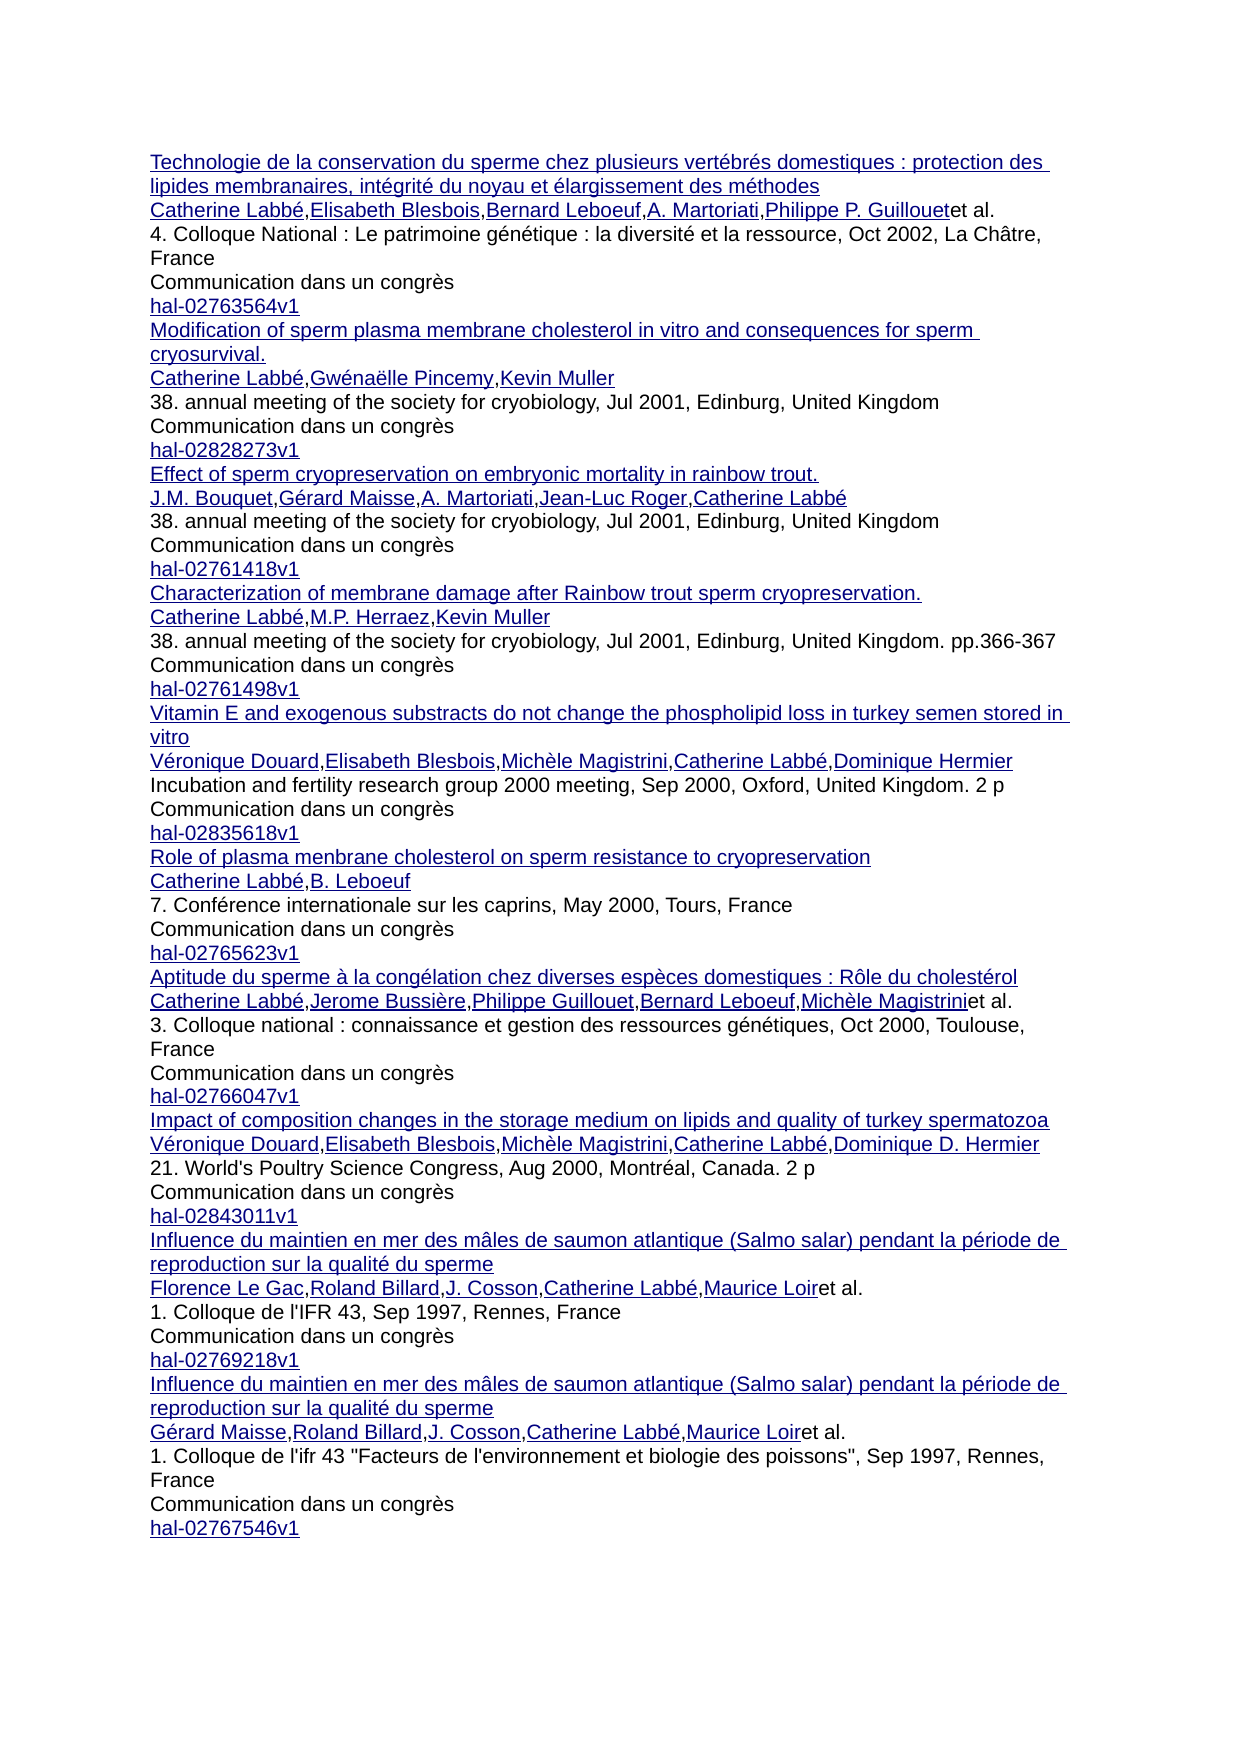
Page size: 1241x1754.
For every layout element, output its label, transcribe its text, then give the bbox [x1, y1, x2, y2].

table_cell Characterization of membrane damage after Rainbow trout sperm cryopreservation. Catherine Labbé,M.P. Herraez,Kevin Muller 38. annual meeting of the society for cryobiology, Jul 2001, Edinburg, United Kingdom. pp.366-367 Communication dans un congrès hal-02761498v1 [150, 581, 1090, 701]
table_cell Effect of sperm cryopreservation on embryonic mortality in rainbow trout. J.M. Bouquet,Gérard Maisse,A. Martoriati,Jean-Luc Roger,Catherine Labbé 38. annual meeting of the society for cryobiology, Jul 2001, Edinburg, United Kingdom Communication dans un congrès hal-02761418v1 [150, 461, 1090, 581]
table_cell Technologie de la conservation du sperme chez plusieurs vertébrés domestiques : protection des lipides membranaires, intégrité du noyau et élargissement des méthodes Catherine Labbé,Elisabeth Blesbois,Bernard Leboeuf,A. Martoriati,Philippe P. Guillouetet al. 4. Colloque National : Le patrimoine génétique : la diversité et la ressource, Oct 2002, La Châtre, France Communication dans un congrès hal-02763564v1 [150, 150, 1090, 318]
table_cell Vitamin E and exogenous substracts do not change the phospholipid loss in turkey semen stored in vitro Véronique Douard,Elisabeth Blesbois,Michèle Magistrini,Catherine Labbé,Dominique Hermier Incubation and fertility research group 2000 meeting, Sep 2000, Oxford, United Kingdom. 2 p Communication dans un congrès hal-02835618v1 [150, 701, 1090, 845]
table_cell Role of plasma menbrane cholesterol on sperm resistance to cryopreservation Catherine Labbé,B. Leboeuf 7. Conférence internationale sur les caprins, May 2000, Tours, France Communication dans un congrès hal-02765623v1 [150, 845, 1090, 964]
table_cell Influence du maintien en mer des mâles de saumon atlantique (Salmo salar) pendant la période de reproduction sur la qualité du sperme Florence Le Gac,Roland Billard,J. Cosson,Catherine Labbé,Maurice Loiret al. 1. Colloque de l'IFR 43, Sep 1997, Rennes, France Communication dans un congrès hal-02769218v1 [150, 1228, 1090, 1372]
table_cell Aptitude du sperme à la congélation chez diverses espèces domestiques : Rôle du cholestérol Catherine Labbé,Jerome Bussière,Philippe Guillouet,Bernard Leboeuf,Michèle Magistriniet al. 3. Colloque national : connaissance et gestion des ressources génétiques, Oct 2000, Toulouse, France Communication dans un congrès hal-02766047v1 [150, 965, 1090, 1108]
table_cell Influence du maintien en mer des mâles de saumon atlantique (Salmo salar) pendant la période de reproduction sur la qualité du sperme Gérard Maisse,Roland Billard,J. Cosson,Catherine Labbé,Maurice Loiret al. 1. Colloque de l'ifr 43 "Facteurs de l'environnement et biologie des poissons", Sep 1997, Rennes, France Communication dans un congrès hal-02767546v1 [150, 1372, 1090, 1539]
table_cell Modification of sperm plasma membrane cholesterol in vitro and consequences for sperm cryosurvival. Catherine Labbé,Gwénaëlle Pincemy,Kevin Muller 38. annual meeting of the society for cryobiology, Jul 2001, Edinburg, United Kingdom Communication dans un congrès hal-02828273v1 [150, 318, 1090, 461]
table_cell Impact of composition changes in the storage medium on lipids and quality of turkey spermatozoa Véronique Douard,Elisabeth Blesbois,Michèle Magistrini,Catherine Labbé,Dominique D. Hermier 21. World's Poultry Science Congress, Aug 2000, Montréal, Canada. 2 p Communication dans un congrès hal-02843011v1 [150, 1108, 1090, 1228]
